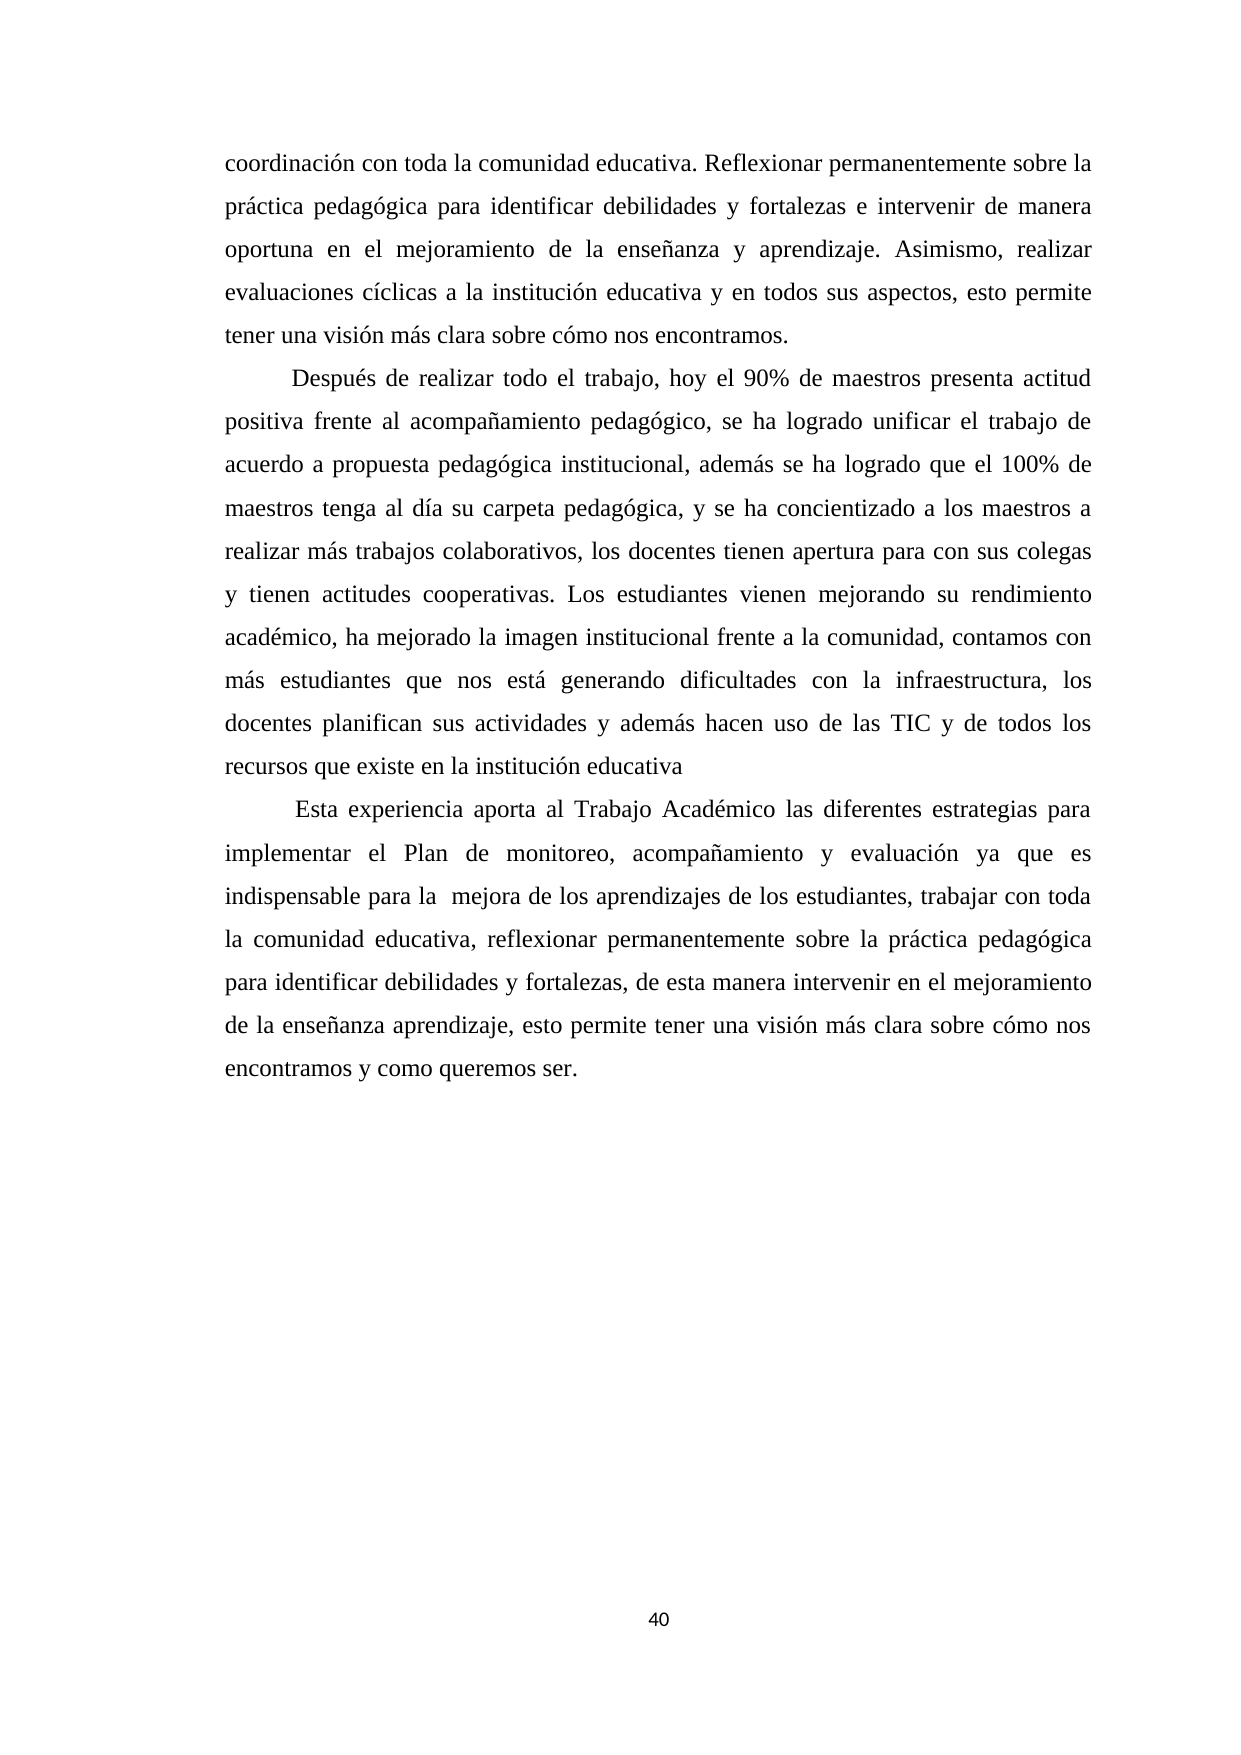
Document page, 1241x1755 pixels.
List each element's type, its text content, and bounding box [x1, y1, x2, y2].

text Después de realizar todo el trabajo, hoy el 90% de maestros presenta actitud positiva frente al acompañamiento pedagógico, se ha logrado unificar el trabajo de acuerdo a propuesta pedagógica institucional, además se ha logrado que el 100% de maestros tenga al día su carpeta pedagógica, y se ha concientizado a los maestros a realizar más trabajos colaborativos, los docentes tienen apertura para con sus colegas y tienen actitudes cooperativas. Los estudiantes vienen mejorando su rendimiento académico, ha mejorado la imagen institucional frente a la comunidad, contamos con más estudiantes que nos está generando dificultades con la infraestructura, los docentes planifican sus actividades y además hacen uso de las TIC y de todos los recursos que existe en la institución educativa [224, 363, 1093, 780]
text coordinación con toda la comunidad educativa. Reflexionar permanentemente sobre la práctica pedagógica para identificar debilidades y fortalezas e intervenir de manera oportuna en el mejoramiento de la enseñanza y aprendizaje. Asimismo, realizar evaluaciones cíclicas a la institución educativa y en todos sus aspectos, esto permite tener una visión más clara sobre cómo nos encontramos. [224, 148, 1093, 349]
text Esta experiencia aporta al Trabajo Académico las diferentes estrategias para implementar el Plan de monitoreo, acompañamiento y evaluación ya que es indispensable para la mejora de los aprendizajes de los estudiantes, trabajar con toda la comunidad educativa, reflexionar permanentemente sobre la práctica pedagógica para identificar debilidades y fortalezas, de esta manera intervenir en el mejoramiento de la enseñanza aprendizaje, esto permite tener una visión más clara sobre cómo nos encontramos y como queremos ser. [224, 794, 1093, 1082]
